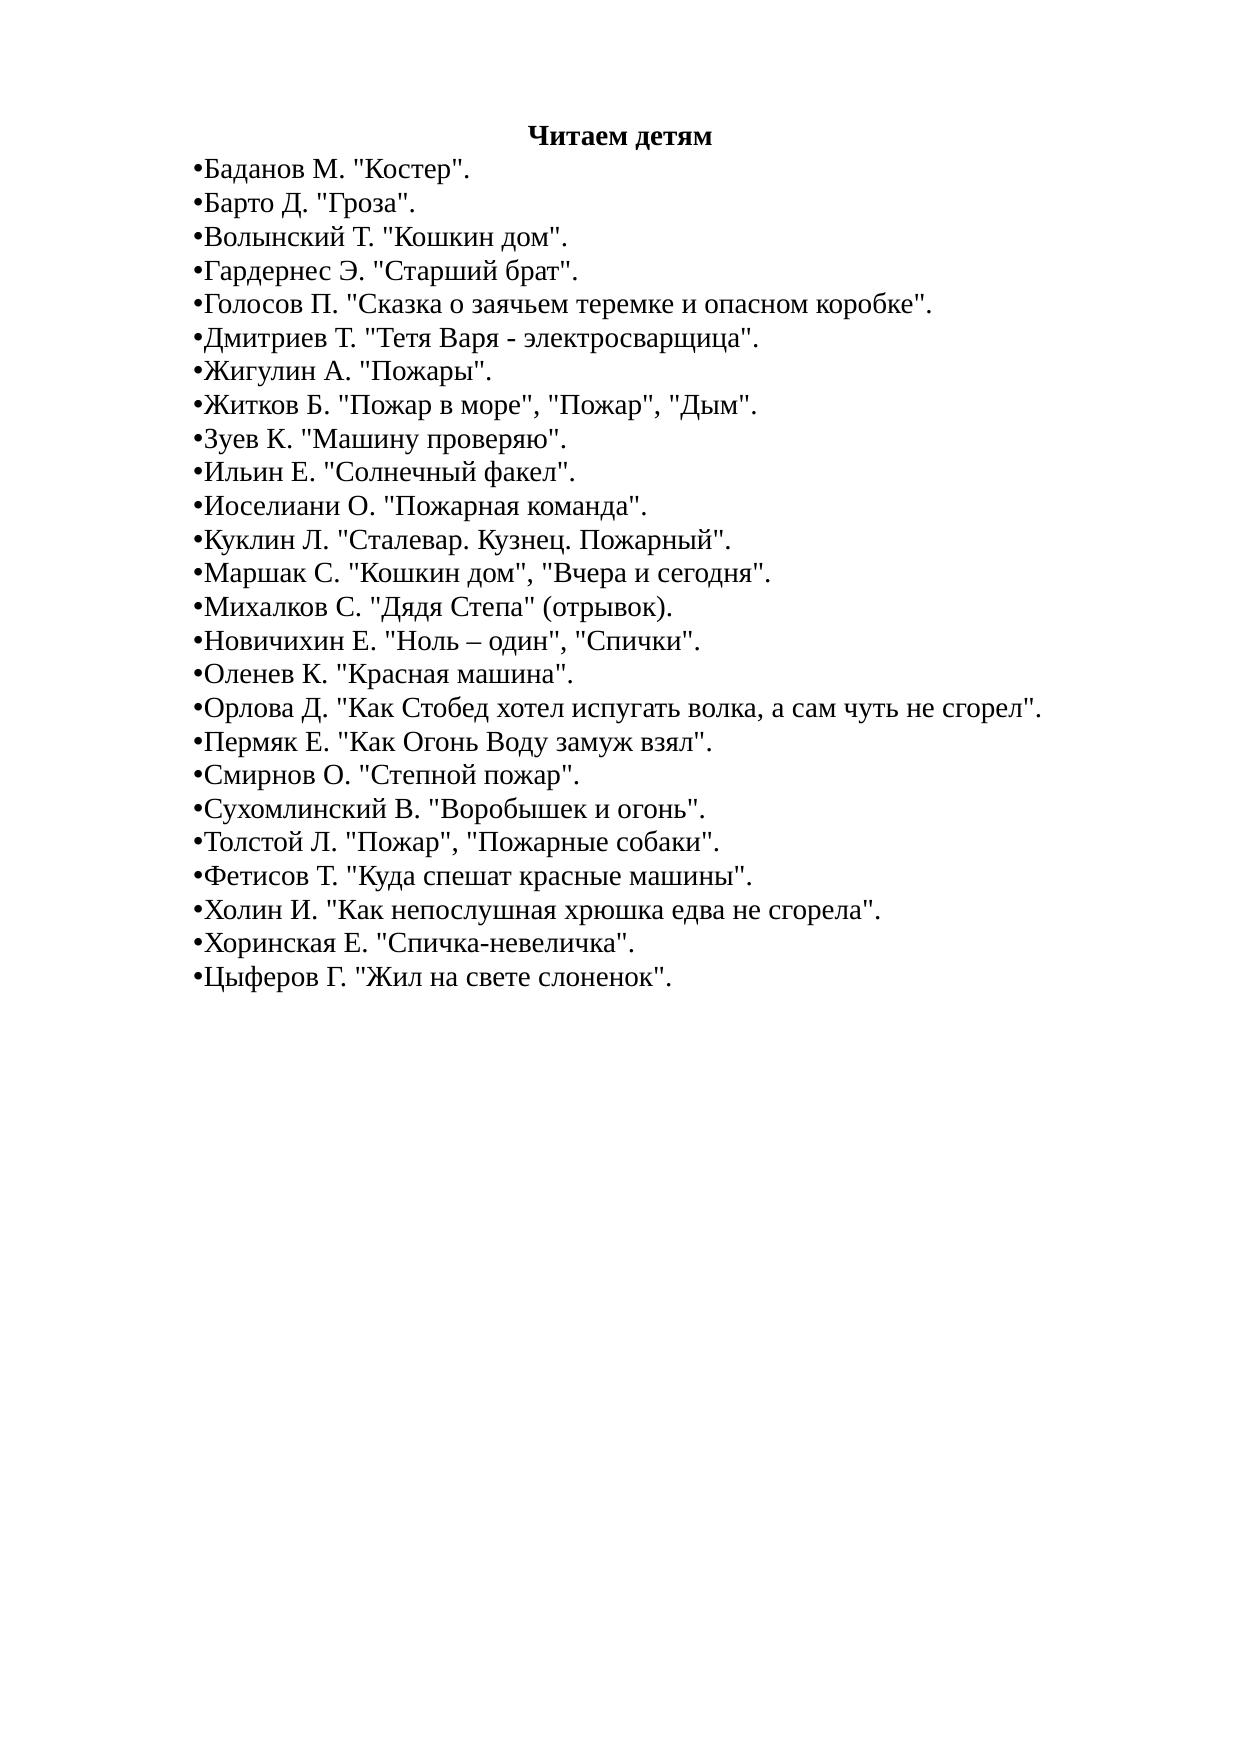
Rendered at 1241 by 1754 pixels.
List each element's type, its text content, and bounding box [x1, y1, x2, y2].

list Жигулин А. "Пожары". [193, 353, 1122, 387]
list Оленев К. "Красная машина". [193, 656, 1122, 690]
list Дмитриев Т. "Тетя Варя - электросварщица". [193, 320, 1122, 353]
list Иоселиани О. "Пожарная команда". [193, 488, 1122, 522]
list Маршак С. "Кошкин дом", "Вчера и сегодня". [193, 555, 1122, 589]
list Пермяк Е. "Как Огонь Воду замуж взял". [193, 724, 1122, 757]
list Баданов М. "Костер". [193, 152, 1122, 185]
list Сухомлинский В. "Воробышек и огонь". [193, 791, 1122, 824]
list Орлова Д. "Как Стобед хотел испугать волка, а сам чуть не сгорел". [193, 690, 1122, 724]
list Хоринская Е. "Спичка-невеличка". [193, 926, 1122, 959]
list Ильин Е. "Солнечный факел". [193, 454, 1122, 488]
text Читаем детям [118, 118, 1122, 152]
list Зуев К. "Машину проверяю". [193, 421, 1122, 454]
list Гардернес Э. "Старший брат". [193, 253, 1122, 286]
list Житков Б. "Пожар в море", "Пожар", "Дым". [193, 387, 1122, 421]
list Смирнов О. "Степной пожар". [193, 757, 1122, 791]
list Холин И. "Как непослушная хрюшка едва не сгорела". [193, 892, 1122, 926]
list Барто Д. "Гроза". [193, 185, 1122, 219]
list Волынский Т. "Кошкин дом". [193, 219, 1122, 253]
list Толстой Л. "Пожар", "Пожарные собаки". [193, 824, 1122, 858]
list Михалков С. "Дядя Степа" (отрывок). [193, 589, 1122, 623]
list Куклин Л. "Сталевар. Кузнец. Пожарный". [193, 522, 1122, 555]
list Цыферов Г. "Жил на свете слоненок". [193, 959, 1122, 993]
list Новичихин Е. "Ноль – один", "Спички". [193, 623, 1122, 656]
list Фетисов Т. "Куда спешат красные машины". [193, 858, 1122, 892]
list Голосов П. "Сказка о заячьем теремке и опасном коробке". [193, 286, 1122, 320]
